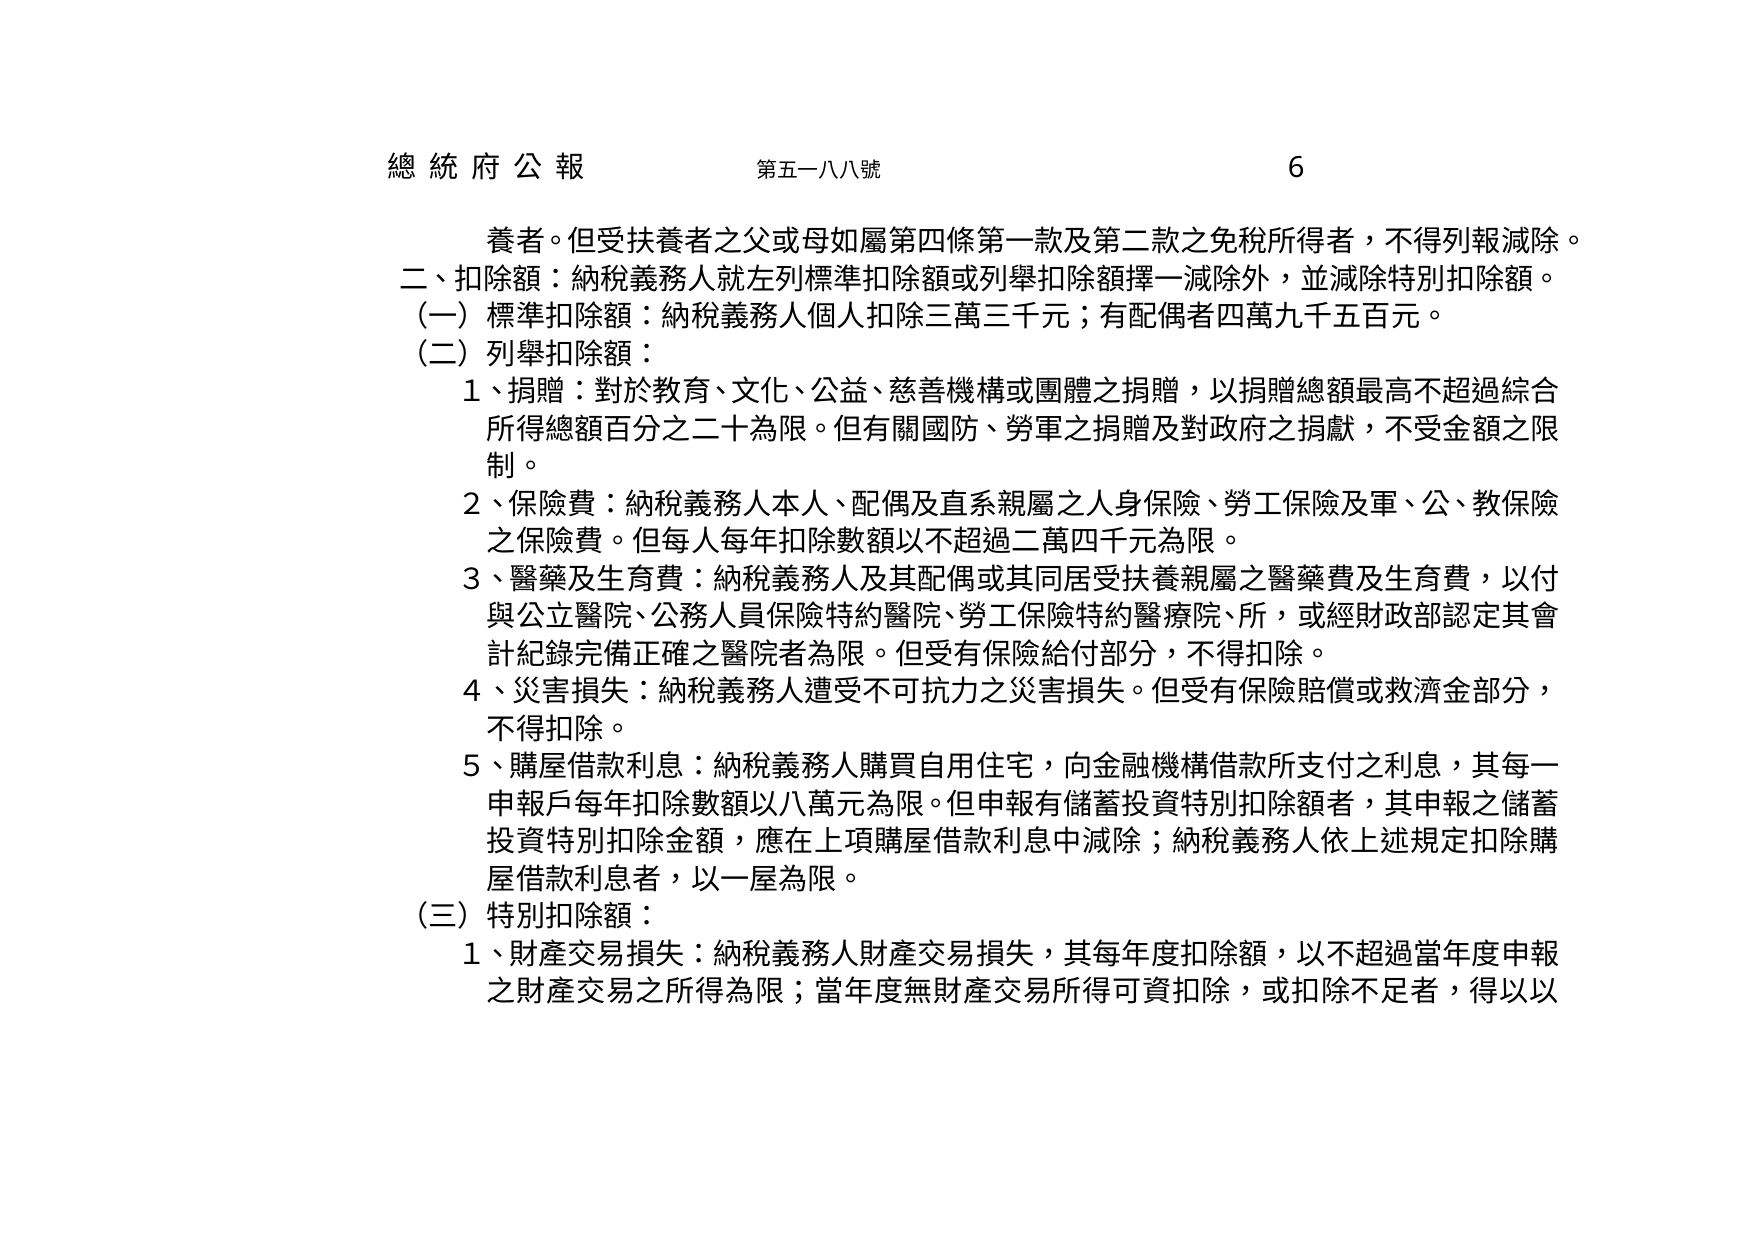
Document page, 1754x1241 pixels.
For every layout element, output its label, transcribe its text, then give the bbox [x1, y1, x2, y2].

text （四）納稅義務人其他親屬或家屬，合於民法第一千一百十四條第四款及第一千一百二十三條第三項之規定，未滿二十歲或滿六十歲以上無謀生能力，確係受納稅義務人扶養者。但受扶養者之父或母如屬第四條第一款及第二款之免稅所得者，不得列報減除。 [399, 222, 1559, 259]
text ４、災害損失：納稅義務人遭受不可抗力之災害損失。但受有保險賠償或救濟金部分，不得扣除。 [457, 672, 1559, 747]
text （三）特別扣除額： [399, 897, 1559, 934]
text （一）標準扣除額：納稅義務人個人扣除三萬三千元；有配偶者四萬九千五百元。 [399, 297, 1559, 334]
text ５、購屋借款利息：納稅義務人購買自用住宅，向金融機構借款所支付之利息，其每一申報戶每年扣除數額以八萬元為限。但申報有儲蓄投資特別扣除額者，其申報之儲蓄投資特別扣除金額，應在上項購屋借款利息中減除；納稅義務人依上述規定扣除購屋借款利息者，以一屋為限。 [457, 747, 1559, 897]
text １、捐贈：對於教育、文化、公益、慈善機構或團體之捐贈，以捐贈總額最高不超過綜合所得總額百分之二十為限。但有關國防、勞軍之捐贈及對政府之捐獻，不受金額之限制。 [457, 372, 1559, 484]
text １、財產交易損失：納稅義務人財產交易損失，其每年度扣除額，以不超過當年度申報之財產交易之所得為限；當年度無財產交易所得可資扣除，或扣除不足者，得以以 [457, 934, 1559, 1009]
text （二）列舉扣除額： [399, 334, 1559, 372]
text 二、扣除額：納稅義務人就左列標準扣除額或列舉扣除額擇一減除外，並減除特別扣除額。 [399, 259, 1559, 297]
text ３、醫藥及生育費：納稅義務人及其配偶或其同居受扶養親屬之醫藥費及生育費，以付與公立醫院、公務人員保險特約醫院、勞工保險特約醫療院、所，或經財政部認定其會計紀錄完備正確之醫院者為限。但受有保險給付部分，不得扣除。 [457, 559, 1559, 672]
text ２、保險費：納稅義務人本人、配偶及直系親屬之人身保險、勞工保險及軍、公、教保險之保險費。但每人每年扣除數額以不超過二萬四千元為限。 [457, 484, 1559, 559]
